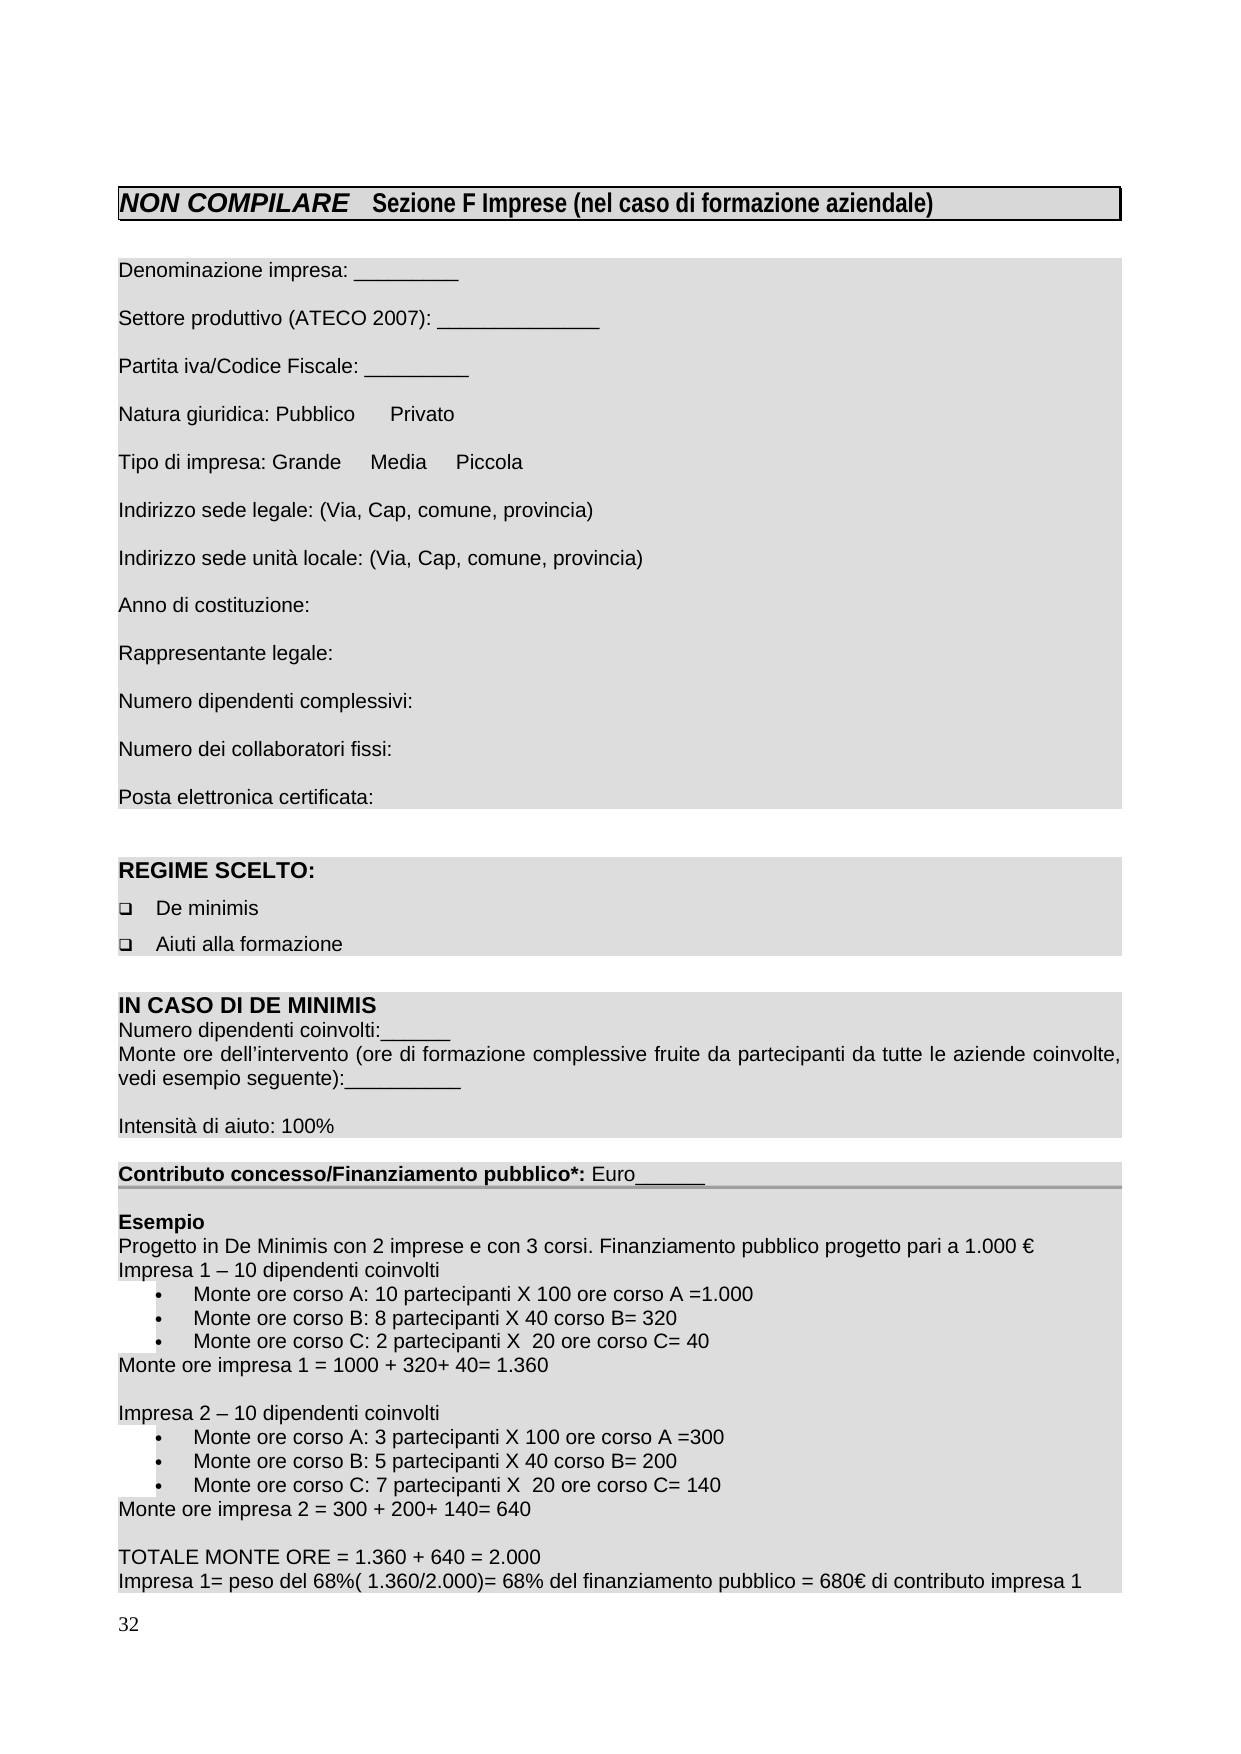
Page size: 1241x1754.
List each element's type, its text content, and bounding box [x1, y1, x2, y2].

text Esempio [118, 1209, 1122, 1233]
text TOTALE MONTE ORE = 1.360 + 640 = 2.000 [118, 1545, 1122, 1569]
list Monte ore corso C: 2 partecipanti X 20 ore corso C= 40 [156, 1329, 1122, 1353]
list Monte ore corso A: 10 partecipanti X 100 ore corso A =1.000 [156, 1281, 1122, 1305]
text Contributo concesso/Finanziamento pubblico*: Euro______ [118, 1162, 1122, 1185]
list Monte ore corso B: 5 partecipanti X 40 corso B= 200 [156, 1449, 1122, 1473]
text Posta elettronica certificata: [118, 785, 1122, 809]
text Monte ore impresa 2 = 300 + 200+ 140= 640 [118, 1497, 1122, 1521]
text Anno di costituzione: [118, 593, 1122, 617]
list Monte ore corso A: 3 partecipanti X 100 ore corso A =300 [156, 1425, 1122, 1449]
text Progetto in De Minimis con 2 imprese e con 3 corsi. Finanziamento pubblico progetto pari a 1.000 € [118, 1233, 1122, 1257]
text Indirizzo sede unità locale: (Via, Cap, comune, provincia) [118, 545, 1122, 569]
text Rappresentante legale: [118, 641, 1122, 665]
text Numero dei collaboratori fissi: [118, 737, 1122, 761]
list Monte ore corso B: 8 partecipanti X 40 corso B= 320 [156, 1305, 1122, 1329]
text Numero dipendenti coinvolti:______ [118, 1018, 1122, 1042]
list Monte ore corso C: 7 partecipanti X 20 ore corso C= 140 [156, 1473, 1122, 1497]
text Impresa 1 – 10 dipendenti coinvolti [118, 1257, 1122, 1281]
text Impresa 2 – 10 dipendenti coinvolti [118, 1401, 1122, 1425]
text NON COMPILARE Sezione F Imprese (nel caso di formazione aziendale) [119, 188, 1119, 219]
text Indirizzo sede legale: (Via, Cap, comune, provincia) [118, 497, 1122, 521]
text Monte ore dell’intervento (ore di formazione complessive fruite da partecipanti da tutte le aziende coinvolte, vedi esempio seguente):__________ [118, 1042, 1122, 1090]
text REGIME SCELTO: [118, 857, 1122, 883]
list De minimis [118, 896, 1122, 920]
text Numero dipendenti complessivi: [118, 689, 1122, 713]
text Natura giuridica: Pubblico Privato [118, 402, 1122, 426]
text Intensità di aiuto: 100% [118, 1114, 1122, 1138]
text Tipo di impresa: Grande Media Piccola [118, 449, 1122, 473]
text Settore produttivo (ATECO 2007): ______________ [118, 306, 1122, 330]
text Impresa 1= peso del 68%( 1.360/2.000)= 68% del finanziamento pubblico = 680€ di contributo impresa 1 [118, 1569, 1122, 1593]
text Partita iva/Codice Fiscale: _________ [118, 354, 1122, 378]
text IN CASO DI DE MINIMIS [118, 992, 1122, 1018]
list Aiuti alla formazione [118, 932, 1122, 956]
text Monte ore impresa 1 = 1000 + 320+ 40= 1.360 [118, 1353, 1122, 1377]
text Denominazione impresa: _________ [118, 258, 1122, 282]
